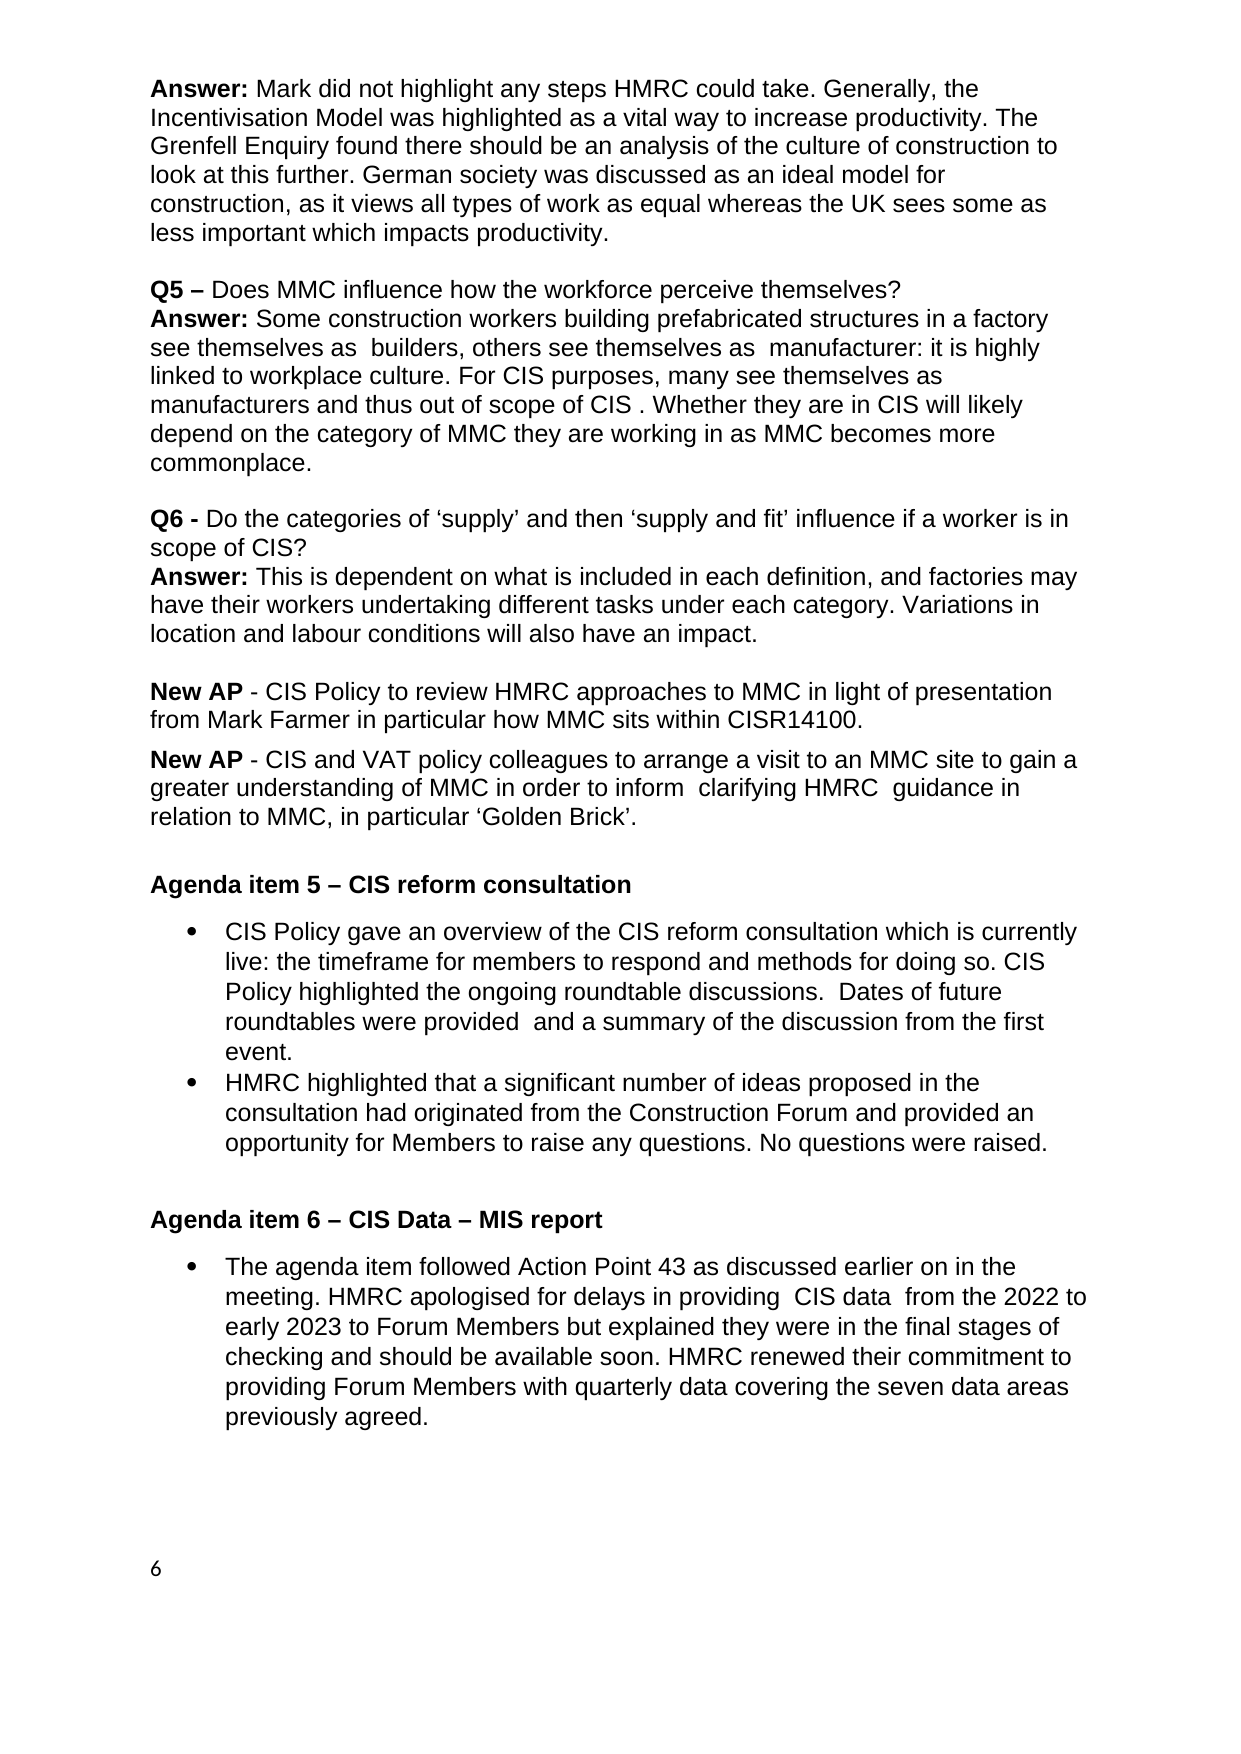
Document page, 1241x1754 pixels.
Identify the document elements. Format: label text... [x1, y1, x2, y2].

text New AP - CIS and VAT policy colleagues to arrange a visit to an MMC site to gain a greater understanding of MMC in order to inform clarifying HMRC guidance in relation to MMC, in particular ‘Golden Brick’. [150, 745, 1090, 831]
text Q6 - Do the categories of ‘supply’ and then ‘supply and fit’ influence if a worker is in scope of CIS? [150, 504, 1090, 562]
list CIS Policy gave an overview of the CIS reform consultation which is currently live: the timeframe for members to respond and methods for doing so. CIS Policy highlighted the ongoing roundtable discussions. Dates of future roundtables were provided and a summary of the discussion from the first event. [187, 917, 1090, 1066]
text Answer: Some construction workers building prefabricated structures in a factory see themselves as builders, others see themselves as manufacturer: it is highly linked to workplace culture. For CIS purposes, many see themselves as manufacturers and thus out of scope of CIS . Whether they are in CIS will likely depend on the category of MMC they are working in as MMC becomes more commonplace. [150, 304, 1090, 476]
text New AP - CIS Policy to review HMRC approaches to MMC in light of presentation from Mark Farmer in particular how MMC sits within CISR14100. [150, 677, 1090, 734]
text Answer: Mark did not highlight any steps HMRC could take. Generally, the Incentivisation Model was highlighted as a vital way to increase productivity. The Grenfell Enquiry found there should be an analysis of the culture of construction to look at this further. German society was discussed as an ideal model for construction, as it views all types of work as equal whereas the UK sees some as less important which impacts productivity. [150, 74, 1090, 246]
text Q5 – Does MMC influence how the workforce perceive themselves? [150, 275, 1090, 304]
text Agenda item 5 – CIS reform consultation [150, 870, 1090, 899]
text Answer: This is dependent on what is included in each definition, and factories may have their workers undertaking different tasks under each category. Variations in location and labour conditions will also have an impact. [150, 562, 1090, 648]
list The agenda item followed Action Point 43 as discussed earlier on in the meeting. HMRC apologised for delays in providing CIS data from the 2022 to early 2023 to Forum Members but explained they were in the final stages of checking and should be available soon. HMRC renewed their commitment to providing Forum Members with quarterly data covering the seven data areas previously agreed. [187, 1251, 1090, 1431]
list HMRC highlighted that a significant number of ideas proposed in the consultation had originated from the Construction Forum and provided an opportunity for Members to raise any questions. No questions were raised. [187, 1067, 1090, 1157]
text Agenda item 6 – CIS Data – MIS report [150, 1205, 1090, 1233]
